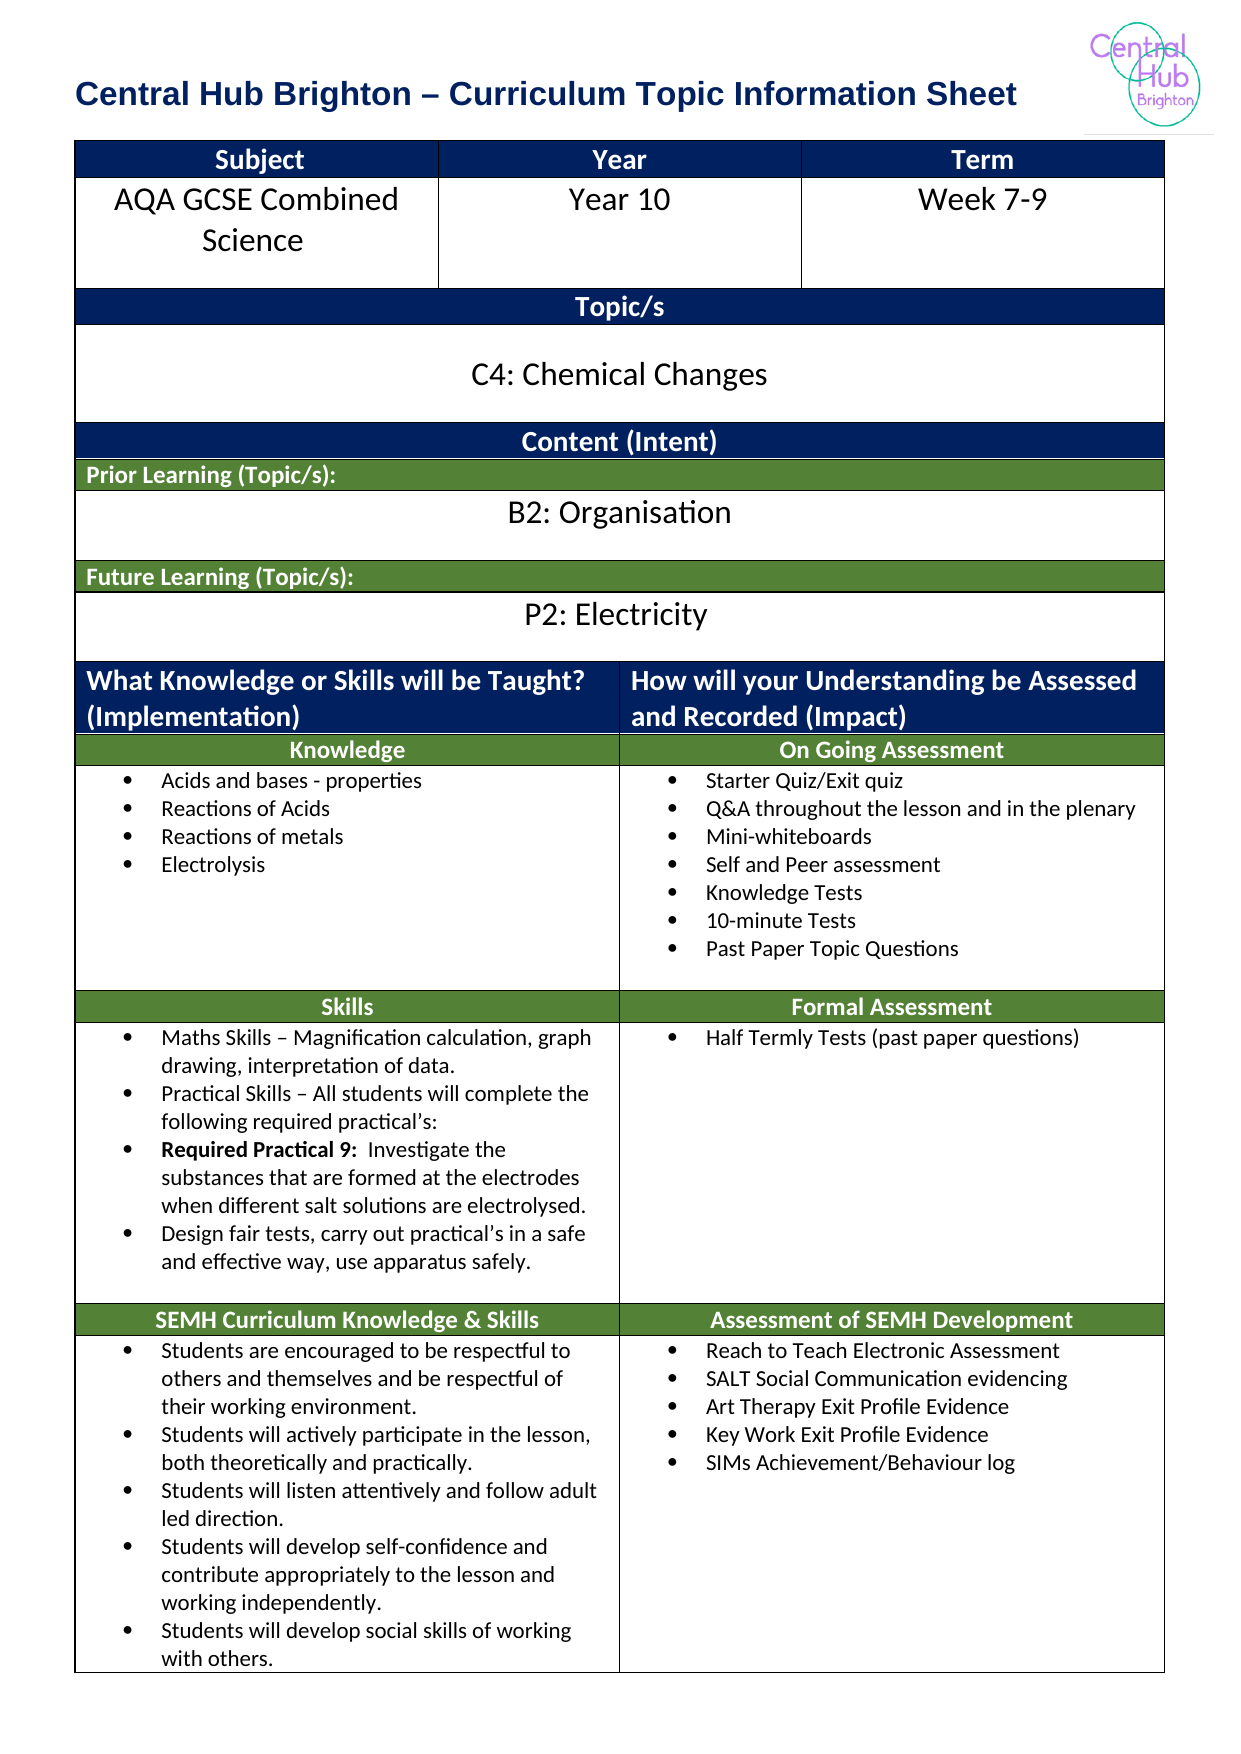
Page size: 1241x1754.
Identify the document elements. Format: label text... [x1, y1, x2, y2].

table_cell B2: Organisation [76, 491, 1164, 560]
table_cell P2: Electricity [76, 593, 1164, 661]
table_cell Knowledge [76, 735, 619, 765]
table_cell AQA GCSE Combined Science [76, 178, 438, 287]
table_cell Skills [76, 991, 619, 1022]
table_cell Formal Assessment [620, 991, 1164, 1022]
table_cell Prior Learning (Topic/s): [76, 460, 1164, 490]
table_cell On Going Assessment [620, 735, 1164, 765]
table_cell Acids and bases - properties Reactions of Acids Reactions of metals Electrolysis [76, 766, 619, 990]
table_cell What Knowledge or Skills will be Taught? (Implementation) [76, 662, 619, 733]
table_header Term [802, 141, 1164, 177]
table_cell Week 7-9 [802, 178, 1164, 287]
table_cell C4: Chemical Changes [76, 325, 1164, 422]
table_cell Year 10 [439, 178, 801, 287]
table_cell Starter Quiz/Exit quiz Q&A throughout the lesson and in the plenary Mini-whiteboards Self and Peer assessment Knowledge Tests 10-minute Tests Past Paper Topic Questions [620, 766, 1164, 990]
table_cell Reach to Teach Electronic Assessment SALT Social Communication evidencing Art Therapy Exit Profile Evidence Key Work Exit Profile Evidence SIMs Achievement/Behaviour log [620, 1336, 1164, 1672]
table_header Subject [76, 141, 438, 177]
table_cell Content (Intent) [76, 423, 1164, 458]
table_cell Students are encouraged to be respectful to others and themselves and be respectful of their working environment. Students will actively participate in the lesson, both theoretically and practically. Students will listen attentively and follow adult led direction. Students will develop self-confidence and contribute appropriately to the lesson and working independently. Students will develop social skills of working with others. Students will be encouraged to recap prior learning and talk through their work to embed learning. Students will develop strategies to build resilience and improve their ability to keep on trying. [76, 1336, 619, 1672]
table_cell Maths Skills – Magnification calculation, graph drawing, interpretation of data. Practical Skills – All students will complete the following required practical’s: Required Practical 9: Investigate the substances that are formed at the electrodes when different salt solutions are electrolysed. Design fair tests, carry out practical’s in a safe and effective way, use apparatus safely. [76, 1023, 619, 1303]
table_cell Assessment of SEMH Development [620, 1304, 1164, 1335]
table_cell Topic/s [76, 289, 1164, 324]
table_cell SEMH Curriculum Knowledge & Skills [76, 1304, 619, 1335]
table_cell Future Learning (Topic/s): [76, 561, 1164, 591]
table_cell How will your Understanding be Assessed and Recorded (Impact) [620, 662, 1164, 733]
table_cell Half Termly Tests (past paper questions) [620, 1023, 1164, 1303]
table_header Year [439, 141, 801, 177]
